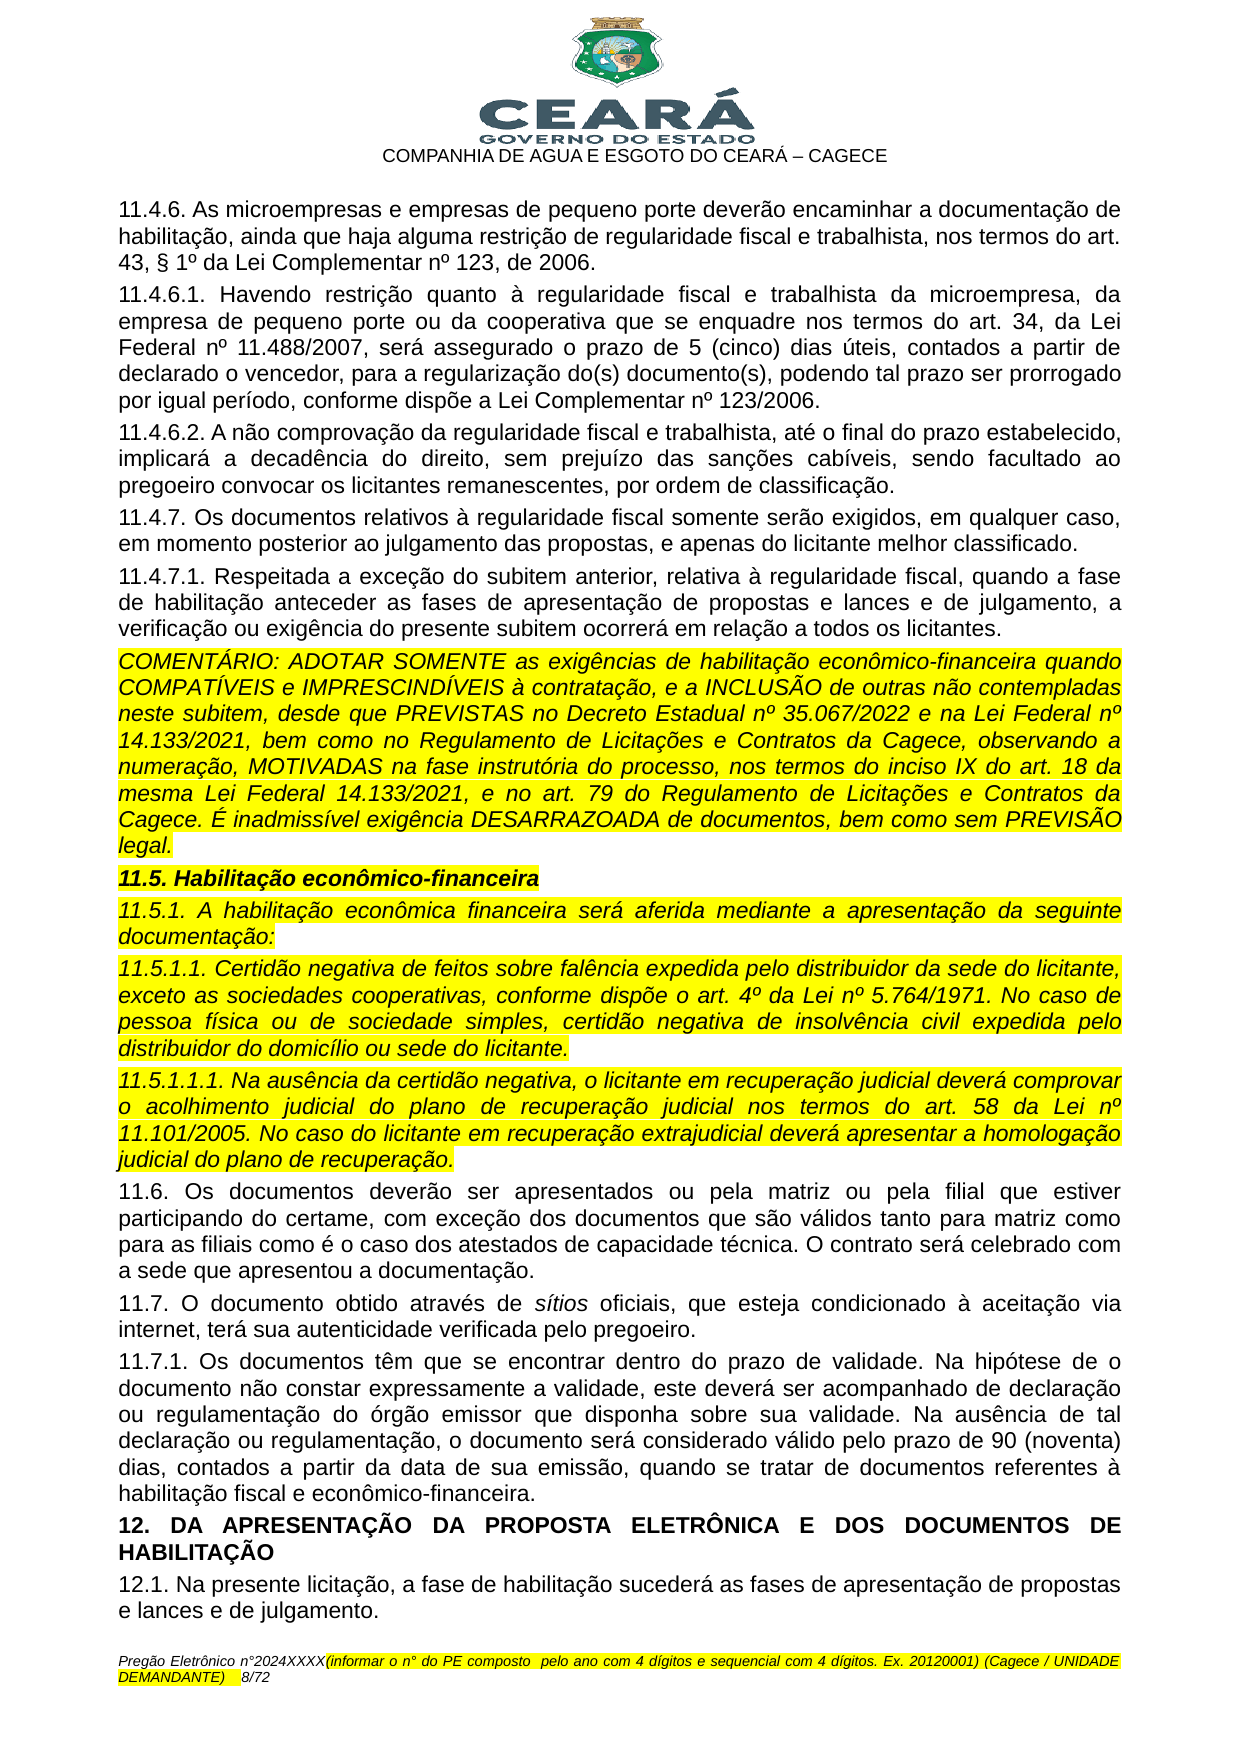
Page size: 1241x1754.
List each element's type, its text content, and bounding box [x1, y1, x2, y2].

text 11.5. Habilitação econômico-financeira [118, 864, 1122, 891]
text 11.4.6.2. A não comprovação da regularidade fiscal e trabalhista, até o final do prazo estabelecido, implicará a decadência do direito, sem prejuízo das sanções cabíveis, sendo facultado ao pregoeiro convocar os licitantes remanescentes, por ordem de classificação. [118, 419, 1122, 498]
text 11.4.7.1. Respeitada a exceção do subitem anterior, relativa à regularidade fiscal, quando a fase de habilitação anteceder as fases de apresentação de propostas e lances e de julgamento, a verificação ou exigência do presente subitem ocorrerá em relação a todos os licitantes. [118, 563, 1122, 642]
text 11.6. Os documentos deverão ser apresentados ou pela matriz ou pela filial que estiver participando do certame, com exceção dos documentos que são válidos tanto para matriz como para as filiais como é o caso dos atestados de capacidade técnica. O contrato será celebrado com a sede que apresentou a documentação. [118, 1178, 1122, 1283]
text 11.5.1. A habilitação econômica financeira será aferida mediante a apresentação da seguinte documentação: [118, 897, 1122, 949]
text 12.1. Na presente licitação, a fase de habilitação sucederá as fases de apresentação de propostas e lances e de julgamento. [118, 1571, 1122, 1623]
text 11.4.6.1. Havendo restrição quanto à regularidade fiscal e trabalhista da microempresa, da empresa de pequeno porte ou da cooperativa que se enquadre nos termos do art. 34, da Lei Federal nº 11.488/2007, será assegurado o prazo de 5 (cinco) dias úteis, contados a partir de declarado o vencedor, para a regularização do(s) documento(s), podendo tal prazo ser prorrogado por igual período, conforme dispõe a Lei Complementar nº 123/2006. [118, 281, 1122, 413]
text 11.7.1. Os documentos têm que se encontrar dentro do prazo de validade. Na hipótese de o documento não constar expressamente a validade, este deverá ser acompanhado de declaração ou regulamentação do órgão emissor que disponha sobre sua validade. Na ausência de tal declaração ou regulamentação, o documento será considerado válido pelo prazo de 90 (noventa) dias, contados a partir da data de sua emissão, quando se tratar de documentos referentes à habilitação fiscal e econômico-financeira. [118, 1348, 1122, 1506]
list 11.4.6. As microempresas e empresas de pequeno porte deverão encaminhar a documentação de habilitação, ainda que haja alguma restrição de regularidade fiscal e trabalhista, nos termos do art. 43, § 1º da Lei Complementar nº 123, de 2006. [118, 196, 1122, 275]
text 12. DA APRESENTAÇÃO DA PROPOSTA ELETRÔNICA E DOS DOCUMENTOS DE HABILITAÇÃO [118, 1512, 1122, 1565]
text 11.5.1.1.1. Na ausência da certidão negativa, o licitante em recuperação judicial deverá comprovar o acolhimento judicial do plano de recuperação judicial nos termos do art. 58 da Lei nº 11.101/2005. No caso do licitante em recuperação extrajudicial deverá apresentar a homologação judicial do plano de recuperação. [118, 1067, 1122, 1172]
picture [453, 12, 782, 148]
text 11.7. O documento obtido através de sítios oficiais, que esteja condicionado à aceitação via internet, terá sua autenticidade verificada pelo pregoeiro. [118, 1289, 1122, 1342]
text 11.4.7. Os documentos relativos à regularidade fiscal somente serão exigidos, em qualquer caso, em momento posterior ao julgamento das propostas, e apenas do licitante melhor classificado. [118, 504, 1122, 557]
text 11.5.1.1. Certidão negativa de feitos sobre falência expedida pelo distribuidor da sede do licitante, exceto as sociedades cooperativas, conforme dispõe o art. 4º da Lei nº 5.764/1971. No caso de pessoa física ou de sociedade simples, certidão negativa de insolvência civil expedida pelo distribuidor do domicílio ou sede do licitante. [118, 955, 1122, 1061]
text COMENTÁRIO: ADOTAR SOMENTE as exigências de habilitação econômico-financeira quando COMPATÍVEIS e IMPRESCINDÍVEIS à contratação, e a INCLUSÃO de outras não contempladas neste subitem, desde que PREVISTAS no Decreto Estadual nº 35.067/2022 e na Lei Federal nº 14.133/2021, bem como no Regulamento de Licitações e Contratos da Cagece, observando a numeração, MOTIVADAS na fase instrutória do processo, nos termos do inciso IX do art. 18 da mesma Lei Federal 14.133/2021, e no art. 79 do Regulamento de Licitações e Contratos da Cagece. É inadmissível exigência DESARRAZOADA de documentos, bem como sem PREVISÃO legal. [118, 648, 1122, 858]
